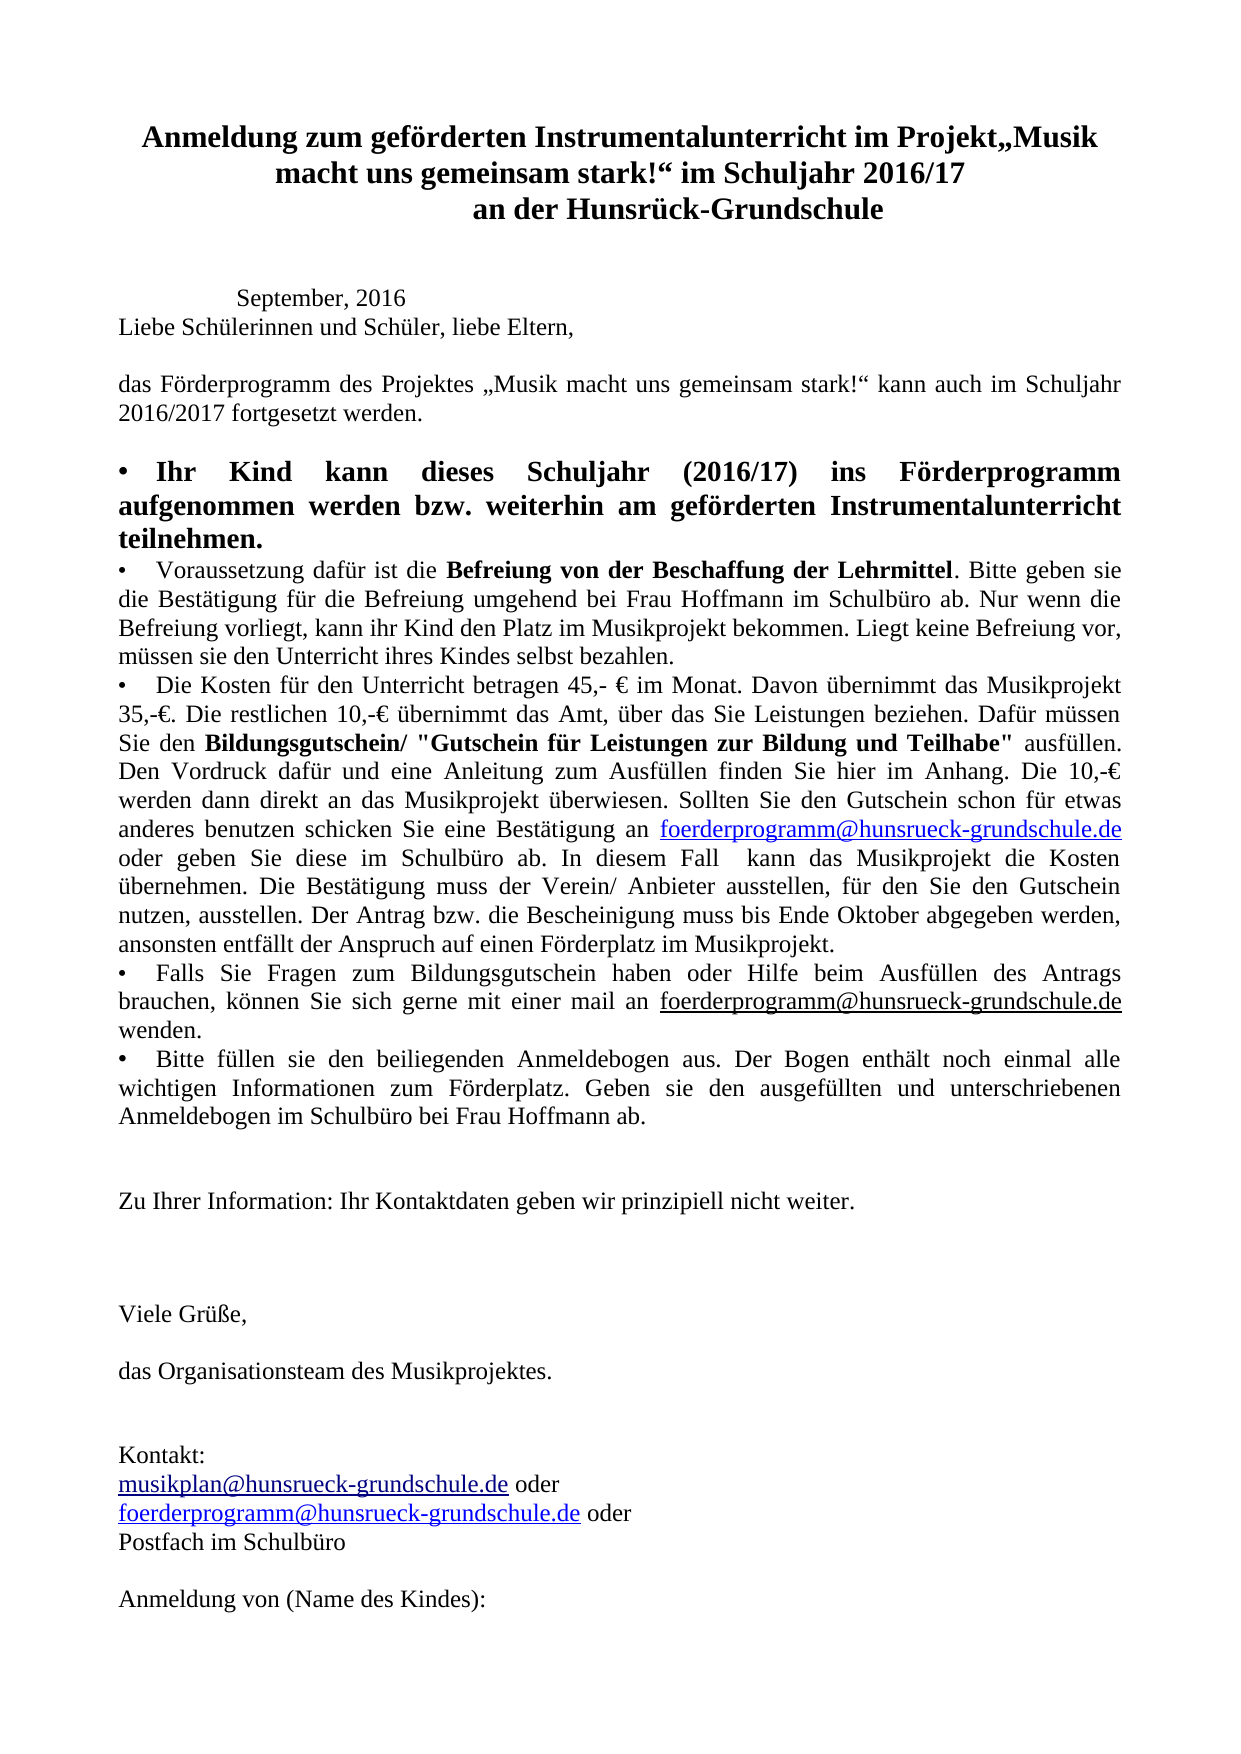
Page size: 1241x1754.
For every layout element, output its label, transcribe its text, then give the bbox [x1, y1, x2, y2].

text Anmeldung zum geförderten Instrumentalunterricht im Projekt„Musik macht uns gemeinsam stark!“ im Schuljahr 2016/17 [118, 118, 1122, 190]
list Ihr Kind kann dieses Schuljahr (2016/17) ins Förderprogramm aufgenommen werden bzw. weiterhin am geförderten Instrumentalunterricht teilnehmen. [81, 454, 1122, 555]
text das Förderprogramm des Projektes „Musik macht uns gemeinsam stark!“ kann auch im Schuljahr 2016/2017 fortgesetzt werden. [118, 369, 1122, 426]
list Bitte füllen sie den beiliegenden Anmeldebogen aus. Der Bogen enthält noch einmal alle wichtigen Informationen zum Förderplatz. Geben sie den ausgefüllten und unterschriebenen Anmeldebogen im Schulbüro bei Frau Hoffmann ab. [81, 1044, 1122, 1130]
text Viele Grüße, [118, 1299, 1122, 1328]
text Anmeldung von (Name des Kindes): [118, 1584, 1122, 1612]
text das Organisationsteam des Musikprojektes. [118, 1356, 1122, 1384]
list Falls Sie Fragen zum Bildungsgutschein haben oder Hilfe beim Ausfüllen des Antrags brauchen, können Sie sich gerne mit einer mail an foerderprogramm@hunsrueck-grundschule.de wenden. [81, 958, 1122, 1044]
text September, 2016 [118, 255, 1122, 312]
text Postfach im Schulbüro [118, 1527, 1122, 1556]
text musikplan@hunsrueck-grundschule.de oder [118, 1469, 1122, 1498]
list Voraussetzung dafür ist die Befreiung von der Beschaffung der Lehrmittel. Bitte geben sie die Bestätigung für die Befreiung umgehend bei Frau Hoffmann im Schulbüro ab. Nur wenn die Befreiung vorliegt, kann ihr Kind den Platz im Musikprojekt bekommen. Liegt keine Befreiung vor, müssen sie den Unterricht ihres Kindes selbst bezahlen. [81, 555, 1122, 670]
list Die Kosten für den Unterricht betragen 45,- € im Monat. Davon übernimmt das Musikprojekt 35,-€. Die restlichen 10,-€ übernimmt das Amt, über das Sie Leistungen beziehen. Dafür müssen Sie den Bildungsgutschein/ "Gutschein für Leistungen zur Bildung und Teilhabe" ausfüllen. Den Vordruck dafür und eine Anleitung zum Ausfüllen finden Sie hier im Anhang. Die 10,-€ werden dann direkt an das Musikprojekt überwiesen. Sollten Sie den Gutschein schon für etwas anderes benutzen schicken Sie eine Bestätigung an foerderprogramm@hunsrueck-grundschule.de oder geben Sie diese im Schulbüro ab. In diesem Fall kann das Musikprojekt die Kosten übernehmen. Die Bestätigung muss der Verein/ Anbieter ausstellen, für den Sie den Gutschein nutzen, ausstellen. Der Antrag bzw. die Bescheinigung muss bis Ende Oktober abgegeben werden, ansonsten entfällt der Anspruch auf einen Förderplatz im Musikprojekt. [81, 670, 1122, 958]
text an der Hunsrück-Grundschule [118, 190, 1122, 255]
text Liebe Schülerinnen und Schüler, liebe Eltern, [118, 312, 1122, 341]
text Kontakt: [118, 1441, 1122, 1469]
text Zu Ihrer Information: Ihr Kontaktdaten geben wir prinzipiell nicht weiter. [118, 1186, 1122, 1215]
text foerderprogramm@hunsrueck-grundschule.de oder [118, 1498, 1122, 1527]
